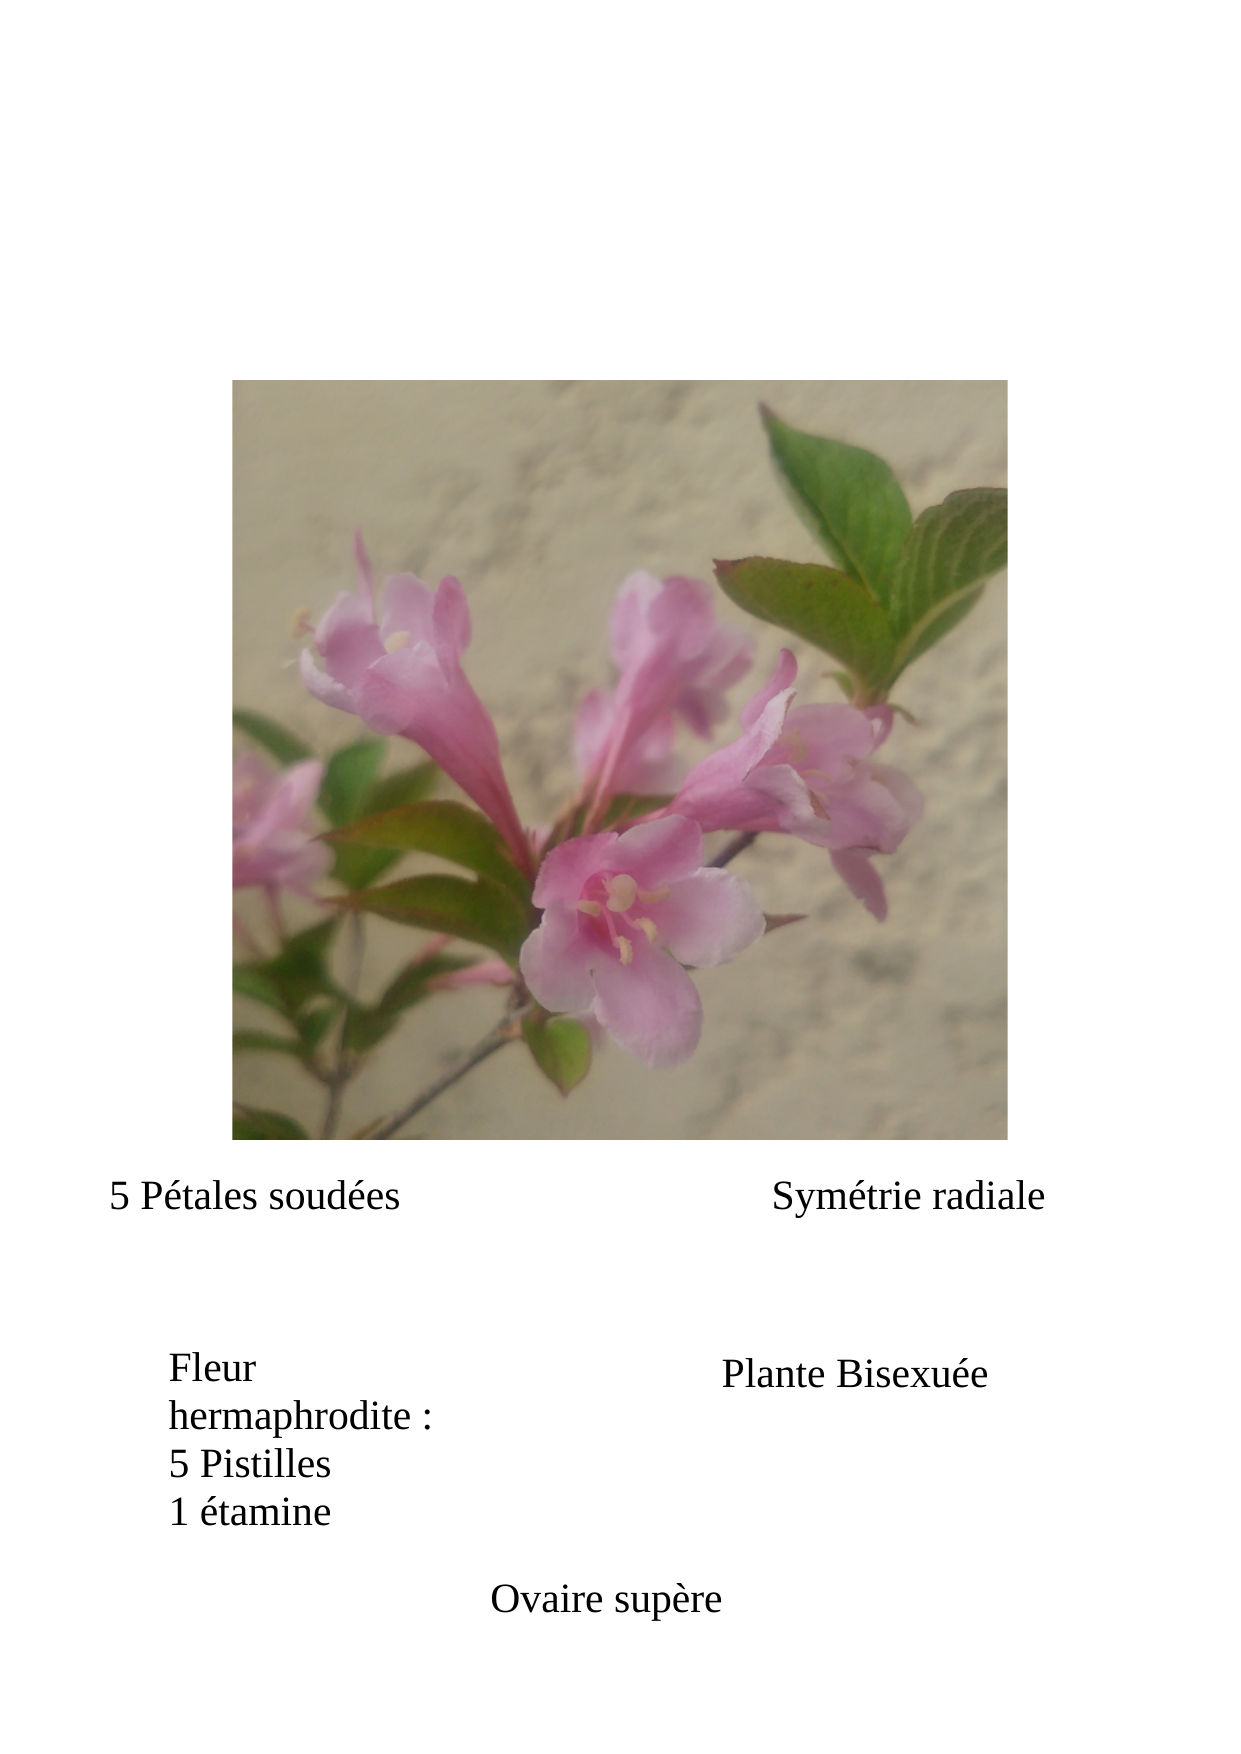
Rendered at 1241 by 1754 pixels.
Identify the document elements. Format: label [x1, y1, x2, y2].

picture [232, 380, 1008, 1140]
